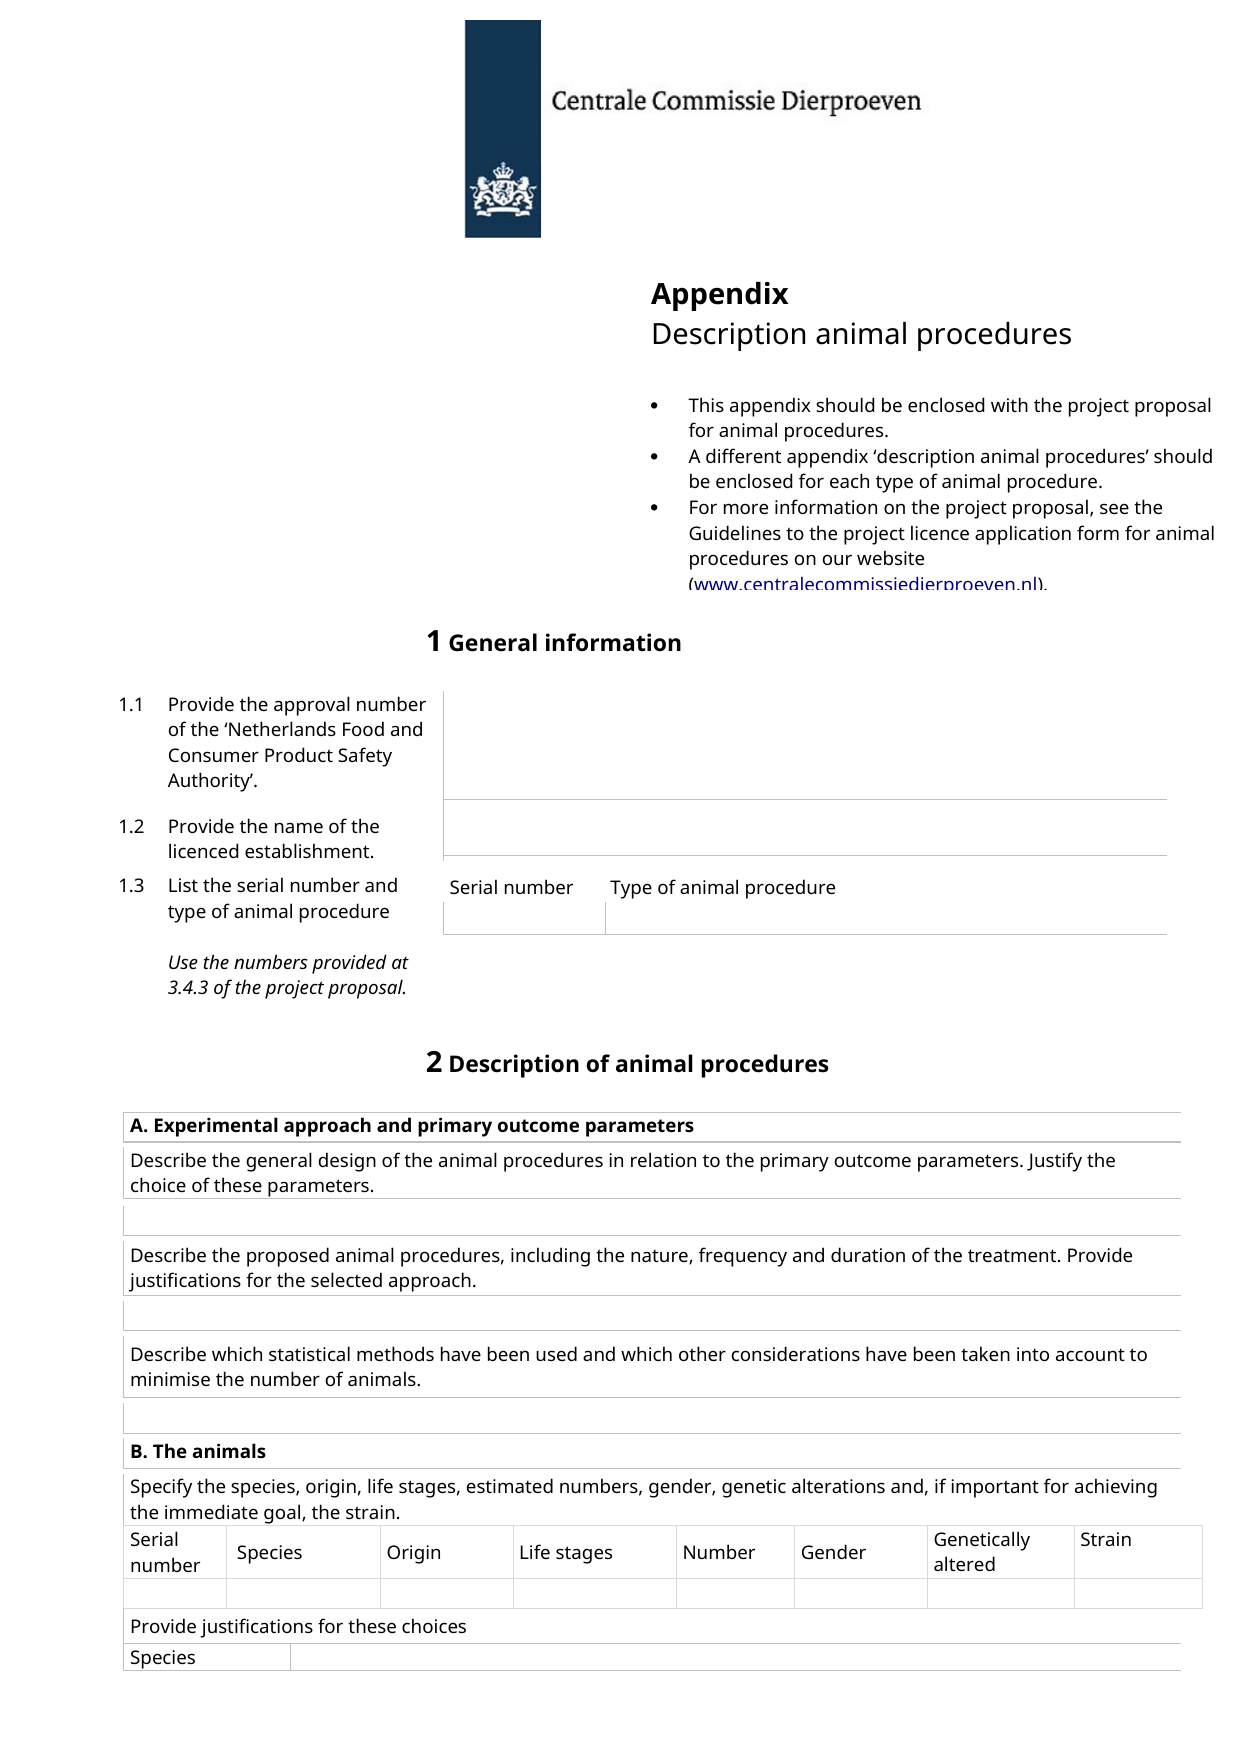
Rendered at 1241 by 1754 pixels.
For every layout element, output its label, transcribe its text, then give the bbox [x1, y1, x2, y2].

table_cell [1181, 1468, 1202, 1474]
table_cell [1181, 1235, 1202, 1241]
table_cell [124, 1236, 1181, 1241]
table_cell [381, 1579, 513, 1608]
table_cell [444, 861, 1167, 872]
table_cell [1075, 1579, 1202, 1608]
table_cell [444, 813, 1167, 854]
table_cell [1181, 1438, 1202, 1468]
table_header [1181, 1112, 1202, 1141]
text 2 Description of animal procedures [402, 1041, 1165, 1081]
table_cell [124, 1398, 1181, 1403]
text Description animal procedures [651, 313, 1225, 353]
table_cell [1181, 1433, 1202, 1438]
table_cell [168, 861, 443, 872]
table_cell [1203, 1525, 1240, 1578]
table_cell [1202, 1474, 1240, 1525]
table_cell List the serial number and type of animal procedure Use the numbers provided at 3.4.3 of the project proposal. [168, 873, 443, 1041]
table_cell [444, 805, 1167, 813]
table_cell [1181, 1241, 1202, 1294]
table_header 1.1 [118, 691, 168, 813]
table_cell [124, 1206, 1181, 1235]
table_cell [1181, 1295, 1202, 1301]
table_cell [605, 935, 1167, 1041]
table_cell [1202, 1608, 1240, 1643]
table_cell Describe which statistical methods have been used and which other considerations have been taken into account to minimise the number of animals. [124, 1336, 1181, 1397]
table_cell [1202, 1198, 1240, 1206]
table_cell [1202, 1301, 1240, 1330]
table_cell [124, 1469, 1181, 1474]
table_cell Specify the species, origin, life stages, estimated numbers, gender, genetic alterations and, if important for achieving the immediate goal, the strain. [124, 1474, 1181, 1525]
table_cell [1181, 1397, 1202, 1403]
table_cell Species [227, 1526, 380, 1578]
table_cell [1202, 1336, 1240, 1397]
table_cell [917, 873, 1167, 902]
table_cell [124, 1403, 1181, 1432]
table_cell [124, 1434, 1181, 1438]
table_cell [1181, 1643, 1202, 1670]
list For more information on the project proposal, see the Guidelines to the project licence application form for animal procedures on our website (www.centralecommissiedierproeven.nl). [651, 494, 1225, 589]
table_cell 1.3 [118, 873, 168, 1041]
table_cell 1.2 [118, 813, 168, 861]
table_cell [124, 1199, 1181, 1206]
table_cell Number [677, 1526, 794, 1578]
table_cell [1181, 1403, 1202, 1432]
table_cell [124, 1579, 226, 1608]
table_cell [291, 1644, 1181, 1670]
table_cell Origin [381, 1526, 513, 1578]
text 1 General information [118, 620, 1165, 660]
table_cell [1181, 1474, 1202, 1525]
table_cell [444, 908, 605, 933]
table_header A. Experimental approach and primary outcome parameters [124, 1113, 1181, 1141]
table_cell [444, 935, 605, 1041]
table_cell [795, 1579, 927, 1608]
table_header [1202, 1112, 1240, 1141]
table_cell [1181, 1147, 1202, 1198]
table_cell Gender [795, 1526, 927, 1578]
list A different appendix ‘description animal procedures’ should be enclosed for each type of animal procedure. [651, 443, 1225, 494]
table_cell [606, 902, 1167, 908]
table_cell Genetically altered [928, 1526, 1074, 1578]
table_cell Describe the general design of the animal procedures in relation to the primary outcome parameters. Justify the choice of these parameters. [124, 1147, 1181, 1198]
table_cell [444, 800, 1167, 805]
table_cell [1181, 1206, 1202, 1235]
table_cell [1202, 1438, 1240, 1468]
table_cell [124, 1301, 1181, 1330]
table_cell [1202, 1206, 1240, 1235]
table_cell [1202, 1235, 1240, 1241]
table_cell [1181, 1330, 1202, 1336]
table_cell [1202, 1241, 1240, 1294]
table_cell Provide the name of the licenced establishment. [168, 813, 443, 861]
table_cell Strain [1075, 1526, 1202, 1578]
table_header [444, 691, 1167, 798]
table_cell [514, 1579, 676, 1608]
table_cell [677, 1579, 794, 1608]
table_cell [606, 908, 1167, 933]
text Appendix [651, 273, 1225, 313]
table_cell Species [124, 1644, 290, 1670]
table_cell [1181, 1336, 1202, 1397]
table_cell [1202, 1468, 1240, 1474]
table_cell [1202, 1433, 1240, 1438]
table_cell Serial number [124, 1526, 226, 1578]
table_cell Provide justifications for these choices [124, 1609, 1181, 1643]
table_cell [1202, 1643, 1240, 1670]
table_cell [1203, 1578, 1240, 1608]
table_cell [444, 856, 1167, 861]
table_cell [1202, 1147, 1240, 1198]
table_cell [1202, 1295, 1240, 1301]
table_cell [1202, 1397, 1240, 1403]
table_cell Describe the proposed animal procedures, including the nature, frequency and duration of the treatment. Provide justifications for the selected approach. [124, 1241, 1181, 1294]
table_cell [1181, 1198, 1202, 1206]
table_cell [124, 1296, 1181, 1301]
table_header Provide the approval number of the ‘Netherlands Food and Consumer Product Safety Authority’. [168, 691, 443, 813]
table_cell [1181, 1609, 1202, 1643]
table_cell Serial number [444, 873, 605, 902]
table_cell [1202, 1141, 1240, 1147]
table_cell Life stages [514, 1526, 676, 1578]
list This appendix should be enclosed with the project proposal for animal procedures. [651, 392, 1225, 443]
table_cell [1202, 1403, 1240, 1432]
table_cell [118, 861, 168, 872]
table_cell Type of animal procedure [605, 873, 917, 902]
table_cell [928, 1579, 1074, 1608]
table_cell B. The animals [124, 1438, 1181, 1468]
table_cell [1181, 1301, 1202, 1330]
table_cell [444, 902, 605, 908]
table_cell [227, 1579, 380, 1608]
table_cell [1202, 1330, 1240, 1336]
table_cell [124, 1143, 1181, 1147]
table_cell [124, 1331, 1181, 1336]
table_cell [1181, 1141, 1202, 1147]
